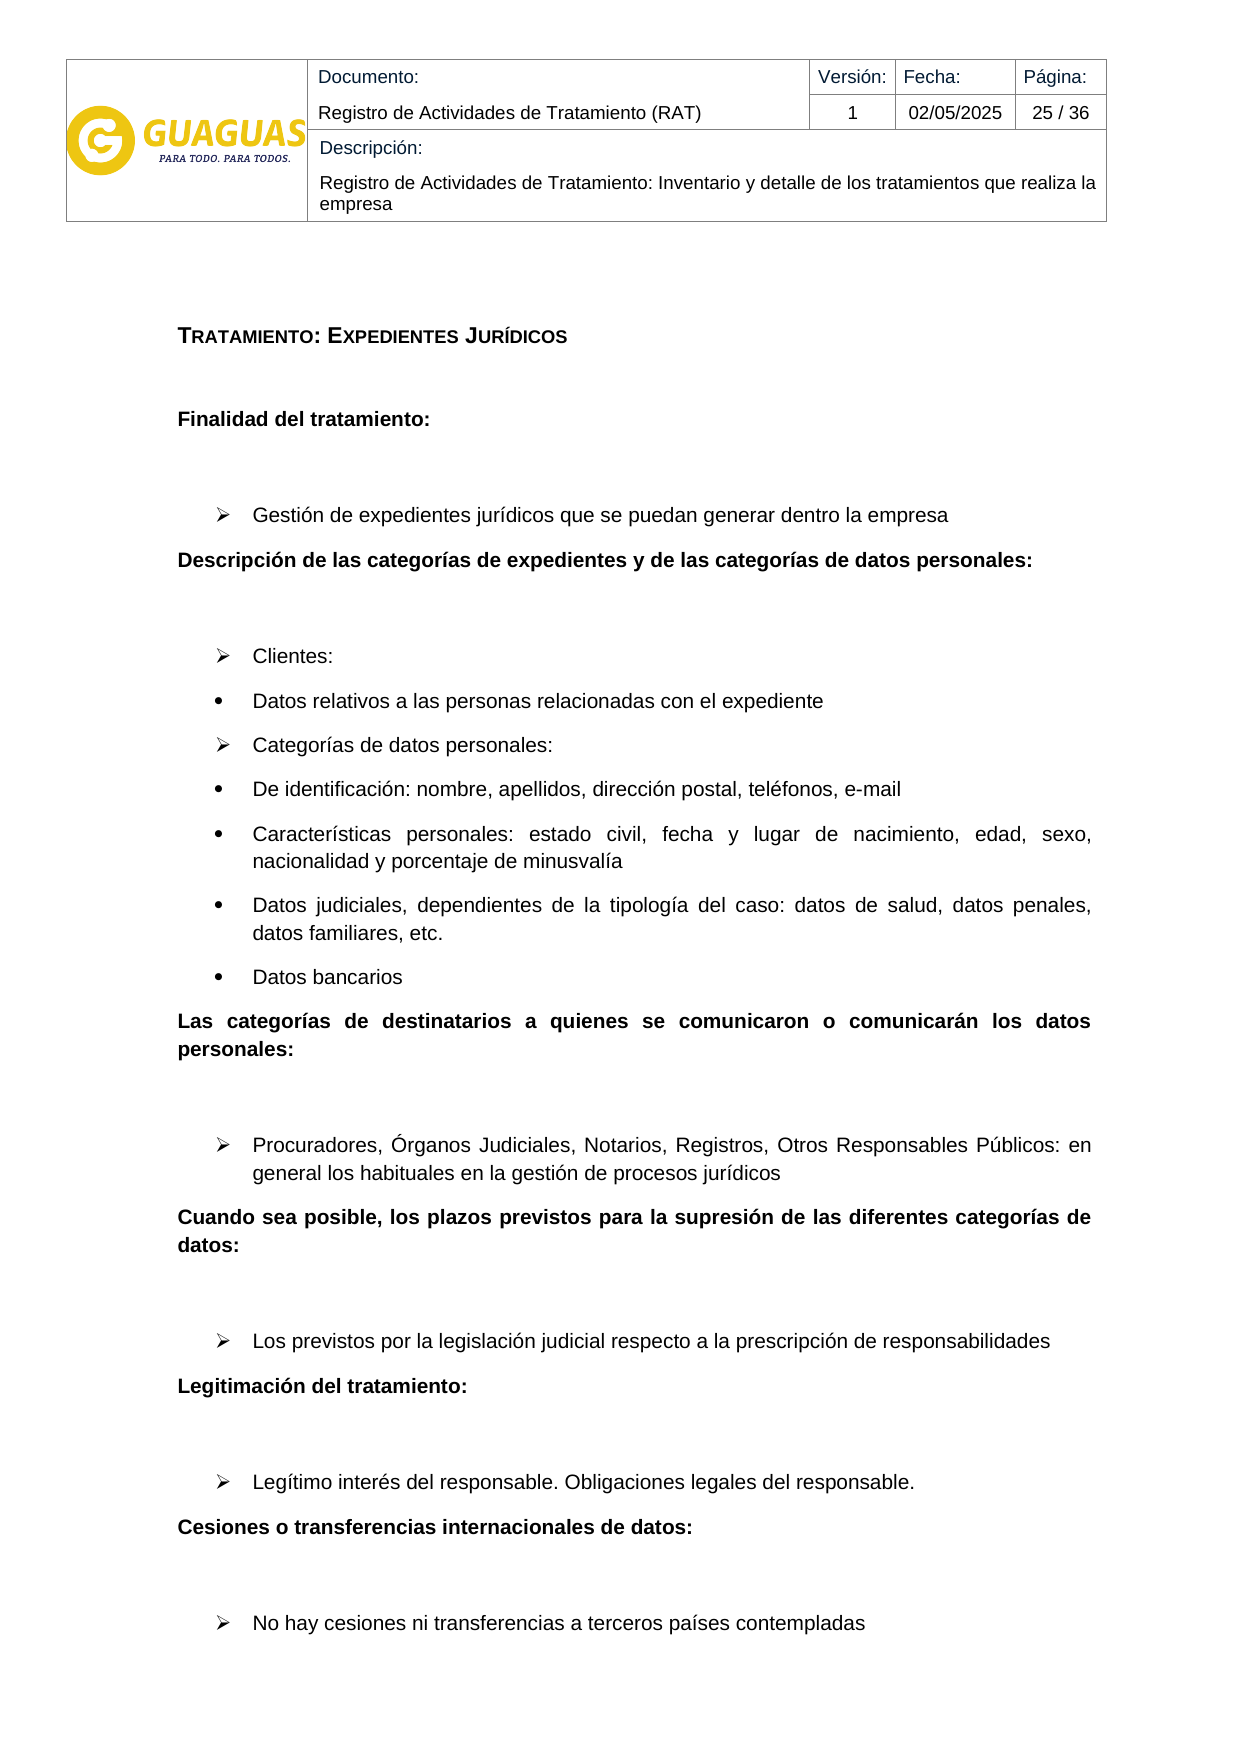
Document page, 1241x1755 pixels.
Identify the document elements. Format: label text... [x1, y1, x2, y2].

list De identificación: nombre, apellidos, dirección postal, teléfonos, e-mail [215, 777, 1093, 801]
text Las categorías de destinatarios a quienes se comunicaron o comunicarán los datos personales: [177, 1009, 1093, 1061]
subtitle Tratamiento: Expedientes Jurídicos [177, 322, 1093, 348]
text Cuando sea posible, los plazos previstos para la supresión de las diferentes categorías de datos: [177, 1205, 1093, 1257]
list Características personales: estado civil, fecha y lugar de nacimiento, edad, sexo, nacionalidad y porcentaje de minusvalía [215, 821, 1093, 873]
list Los previstos por la legislación judicial respecto a la prescripción de responsabilidades [215, 1329, 1093, 1353]
list Gestión de expedientes jurídicos que se puedan generar dentro la empresa [215, 503, 1093, 527]
text Finalidad del tratamiento: [177, 407, 1093, 431]
list Procuradores, Órganos Judiciales, Notarios, Registros, Otros Responsables Públicos: en general los habituales en la gestión de procesos jurídicos [215, 1133, 1093, 1185]
text Descripción de las categorías de expedientes y de las categorías de datos personales: [177, 548, 1093, 572]
list No hay cesiones ni transferencias a terceros países contempladas [215, 1611, 1093, 1635]
list Datos relativos a las personas relacionadas con el expediente [215, 688, 1093, 713]
list Legítimo interés del responsable. Obligaciones legales del responsable. [215, 1470, 1093, 1494]
text Cesiones o transferencias internacionales de datos: [177, 1514, 1093, 1538]
list Datos bancarios [215, 965, 1093, 989]
list Datos judiciales, dependientes de la tipología del caso: datos de salud, datos penales, datos familiares, etc. [215, 893, 1093, 945]
text Legitimación del tratamiento: [177, 1373, 1093, 1397]
list Categorías de datos personales: [215, 733, 1093, 757]
list Clientes: [215, 644, 1093, 668]
